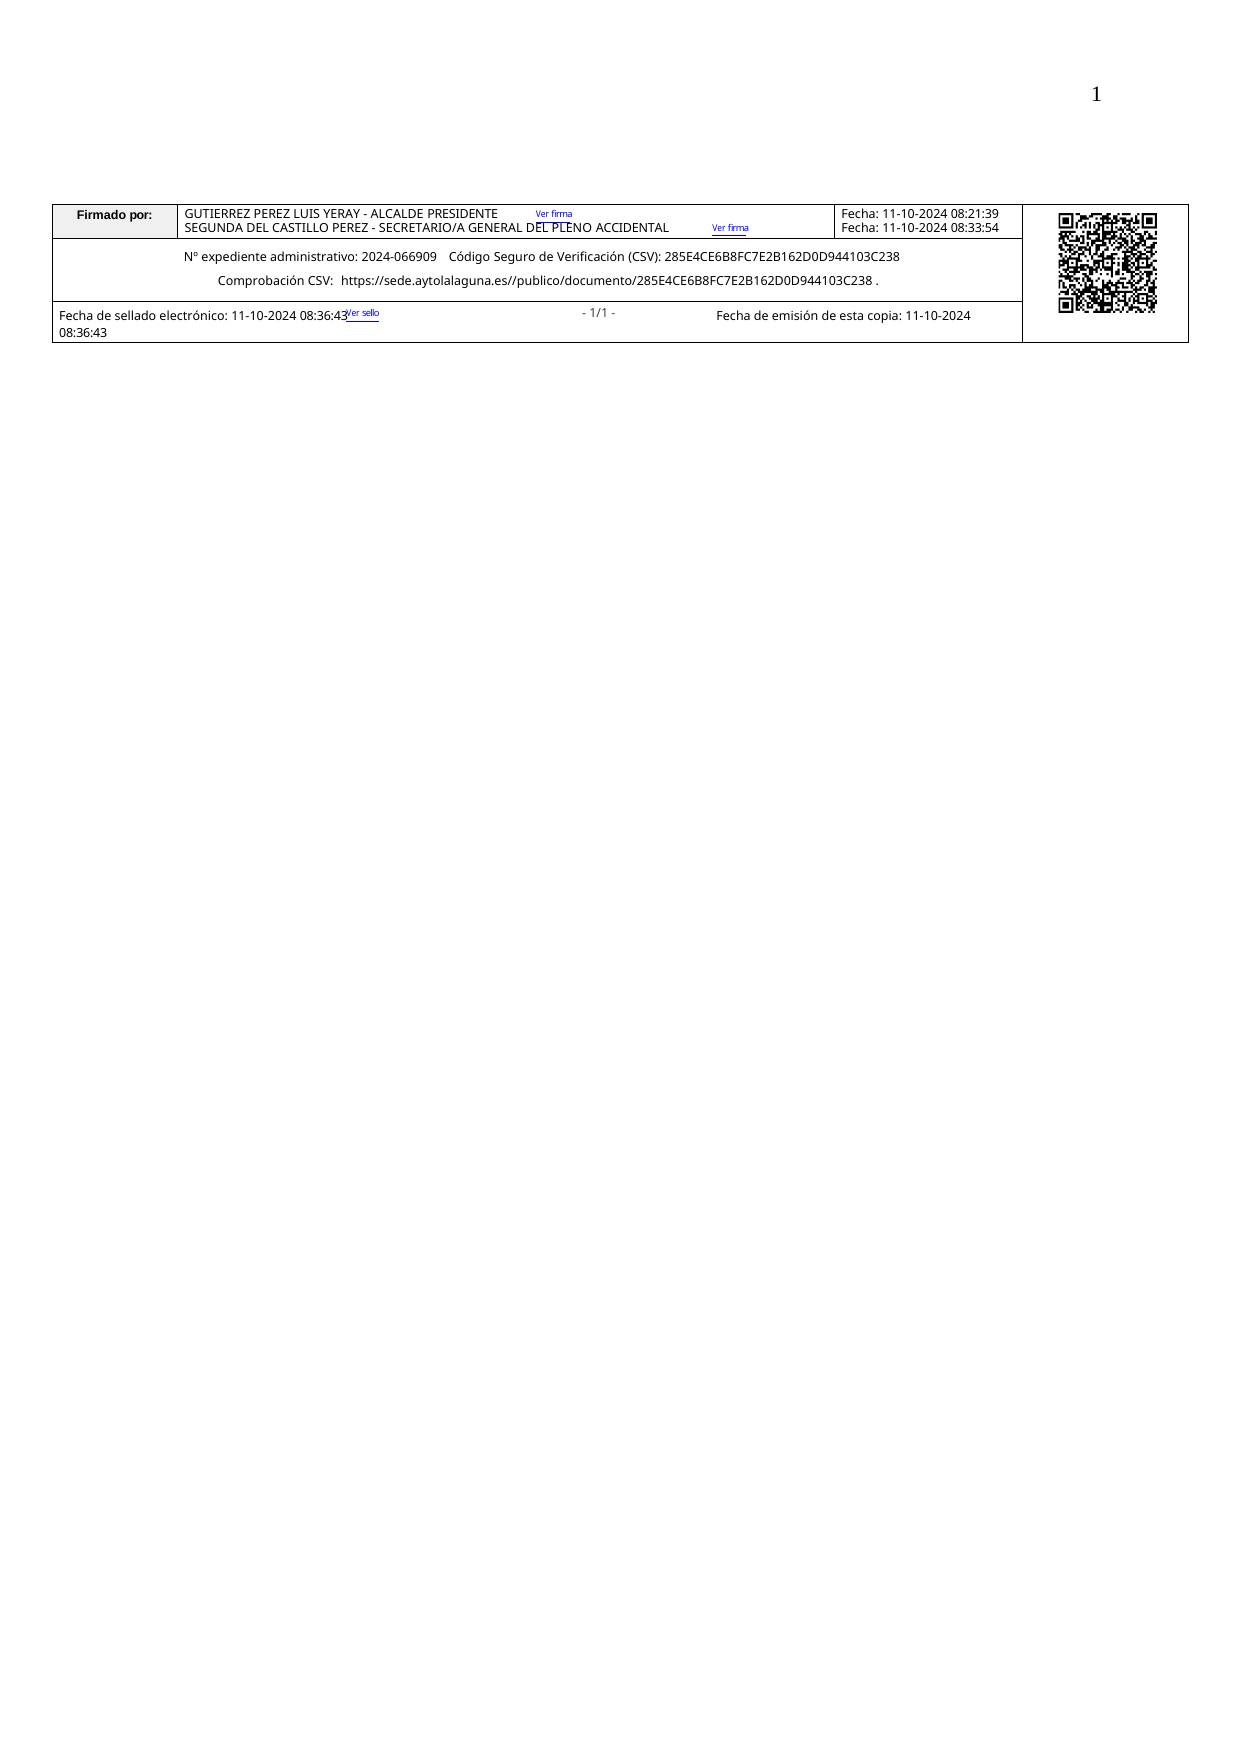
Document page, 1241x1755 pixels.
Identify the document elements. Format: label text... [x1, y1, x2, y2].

table_header Fecha: 11-10-2024 08:21:39 Fecha: 11-10-2024 08:33:54 [835, 205, 1022, 238]
table_header GUTIERREZ PEREZ LUIS YERAY - ALCALDE PRESIDENTE SEGUNDA DEL CASTILLO PEREZ - SECRETARIO/A GENERAL DEL PLENO ACCIDENTAL [178, 205, 834, 238]
table_cell Fecha de sellado electrónico: 11-10-2024 08:36:43 - 1/1 - Fecha de emisión de esta copia: 11-10-2024 08:36:43 [53, 302, 1022, 342]
table_header Firmado por: [53, 205, 177, 238]
text 1 [44, 81, 1103, 106]
table_header [1023, 205, 1188, 342]
table_cell Nº expediente administrativo: 2024-066909 Código Seguro de Verificación (CSV): 285E4CE6B8FC7E2B162D0D944103C238 Comprobación CSV: https://sede.aytolalaguna.es//publico/documento/285E4CE6B8FC7E2B162D0D944103C238 . [53, 239, 1022, 301]
